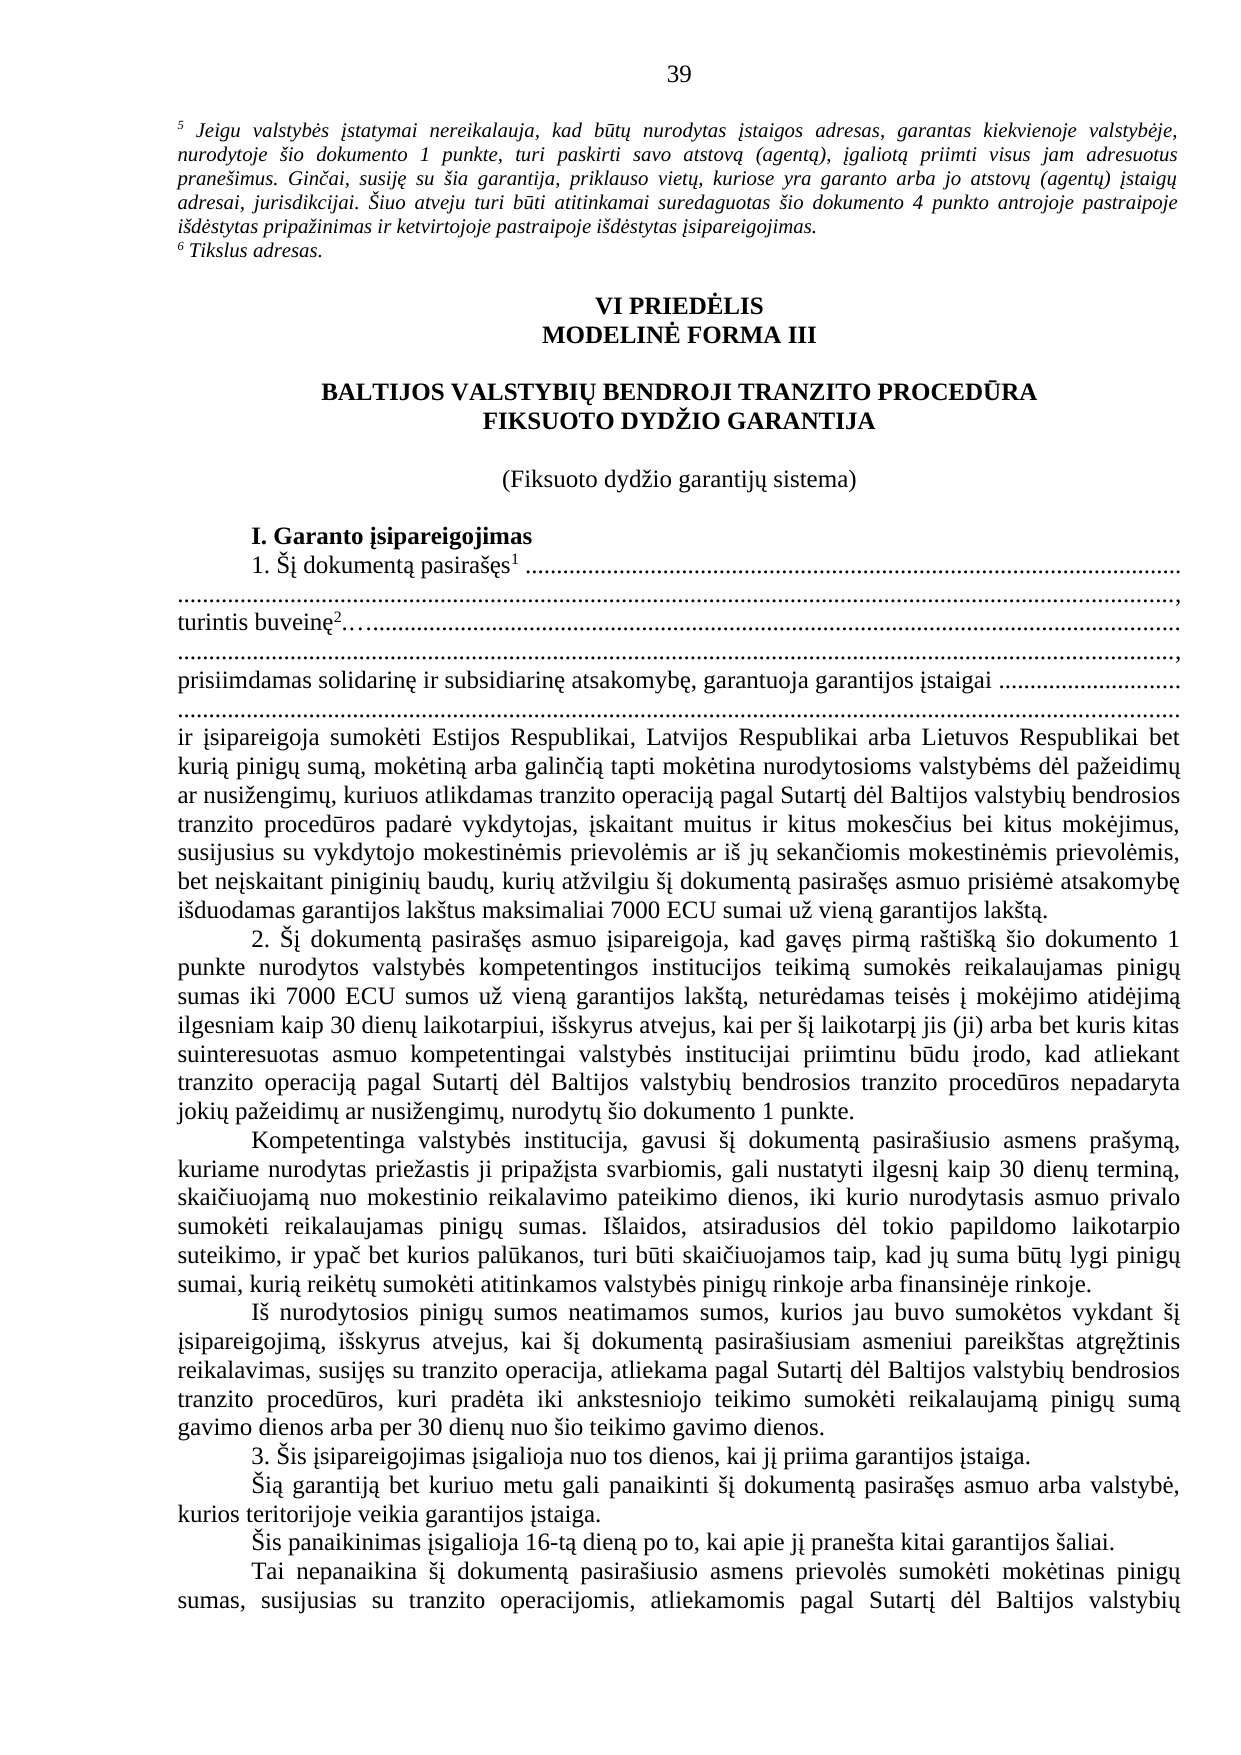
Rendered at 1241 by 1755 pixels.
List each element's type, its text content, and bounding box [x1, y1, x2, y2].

text 1. Šį dokumentą pasirašęs1 [177, 550, 1181, 579]
text 5 Jeigu valstybės įstatymai nereikalauja, kad būtų nurodytas įstaigos adresas, garantas kiekvienoje valstybėje, nurodytoje šio dokumento 1 punkte, turi paskirti savo atstovą (agentą), įgaliotą priimti visus jam adresuotus pranešimus. Ginčai, susiję su šia garantija, priklauso vietų, kuriose yra garanto arba jo atstovų (agentų) įstaigų adresai, jurisdikcijai. Šiuo atveju turi būti atitinkamai suredaguotas šio dokumento 4 punkto antrojoje pastraipoje išdėstytas pripažinimas ir ketvirtojoje pastraipoje išdėstytas įsipareigojimas. [177, 118, 1181, 238]
text prisiimdamas solidarinę ir subsidiarinę atsakomybę, garantuoja garantijos įstaigai [177, 665, 1181, 694]
text Šią garantiją bet kuriuo metu gali panaikinti šį dokumentą pasirašęs asmuo arba valstybė, kurios teritorijoje veikia garantijos įstaiga. [177, 1470, 1181, 1527]
text FIKSUOTO DYDŽIO GARANTIJA [177, 406, 1181, 435]
text Kompetentinga valstybės institucija, gavusi šį dokumentą pasirašiusio asmens prašymą, kuriame nurodytas priežastis ji pripažįsta svarbiomis, gali nustatyti ilgesnį kaip 30 dienų terminą, skaičiuojamą nuo mokestinio reikalavimo pateikimo dienos, iki kurio nurodytasis asmuo privalo sumokėti reikalaujamas pinigų sumas. Išlaidos, atsiradusios dėl tokio papildomo laikotarpio suteikimo, ir ypač bet kurios palūkanos, turi būti skaičiuojamos taip, kad jų suma būtų lygi pinigų sumai, kurią reikėtų sumokėti atitinkamos valstybės pinigų rinkoje arba finansinėje rinkoje. [177, 1125, 1181, 1297]
text turintis buveinę2.… [177, 607, 1181, 636]
text , [177, 636, 1181, 665]
text Tai nepanaikina šį dokumentą pasirašiusio asmens prievolės sumokėti mokėtinas pinigų sumas, susijusias su tranzito operacijomis, atliekamomis pagal Sutartį dėl Baltijos valstybių [177, 1556, 1181, 1614]
text (Fiksuoto dydžio garantijų sistema) [177, 464, 1181, 492]
text VI PRIEDĖLIS [177, 291, 1181, 320]
text Iš nurodytosios pinigų sumos neatimamos sumos, kurios jau buvo sumokėtos vykdant šį įsipareigojimą, išskyrus atvejus, kai šį dokumentą pasirašiusiam asmeniui pareikštas atgręžtinis reikalavimas, susijęs su tranzito operacija, atliekama pagal Sutartį dėl Baltijos valstybių bendrosios tranzito procedūros, kuri pradėta iki ankstesniojo teikimo sumokėti reikalaujamą pinigų sumą gavimo dienos arba per 30 dienų nuo šio teikimo gavimo dienos. [177, 1297, 1181, 1441]
text 2. Šį dokumentą pasirašęs asmuo įsipareigoja, kad gavęs pirmą raštišką šio dokumento 1 punkte nurodytos valstybės kompetentingos institucijos teikimą sumokės reikalaujamas pinigų sumas iki 7000 ECU sumos už vieną garantijos lakštą, neturėdamas teisės į mokėjimo atidėjimą ilgesniam kaip 30 dienų laikotarpiui, išskyrus atvejus, kai per šį laikotarpį jis (ji) arba bet kuris kitas suinteresuotas asmuo kompetentingai valstybės institucijai priimtinu būdu įrodo, kad atliekant tranzito operaciją pagal Sutartį dėl Baltijos valstybių bendrosios tranzito procedūros nepadaryta jokių pažeidimų ar nusižengimų, nurodytų šio dokumento 1 punkte. [177, 924, 1181, 1125]
text 6 Tikslus adresas. [177, 238, 1181, 262]
text BALTIJOS VALSTYBIŲ BENDROJI TRANZITO PROCEDŪRA [177, 377, 1181, 406]
text , [177, 579, 1181, 607]
text 3. Šis įsipareigojimas įsigalioja nuo tos dienos, kai jį priima garantijos įstaiga. [177, 1441, 1181, 1470]
text MODELINĖ FORMA III [177, 320, 1181, 349]
text Šis panaikinimas įsigalioja 16-tą dieną po to, kai apie jį pranešta kitai garantijos šaliai. [177, 1527, 1181, 1556]
text I. Garanto įsipareigojimas [177, 521, 1181, 550]
text ir įsipareigoja sumokėti Estijos Respublikai, Latvijos Respublikai arba Lietuvos Respublikai bet kurią pinigų sumą, mokėtiną arba galinčią tapti mokėtina nurodytosioms valstybėms dėl pažeidimų ar nusižengimų, kuriuos atlikdamas tranzito operaciją pagal Sutartį dėl Baltijos valstybių bendrosios tranzito procedūros padarė vykdytojas, įskaitant muitus ir kitus mokesčius bei kitus mokėjimus, susijusius su vykdytojo mokestinėmis prievolėmis ar iš jų sekančiomis mokestinėmis prievolėmis, bet neįskaitant piniginių baudų, kurių atžvilgiu šį dokumentą pasirašęs asmuo prisiėmė atsakomybę išduodamas garantijos lakštus maksimaliai 7000 ECU sumai už vieną garantijos lakštą. [177, 722, 1181, 924]
